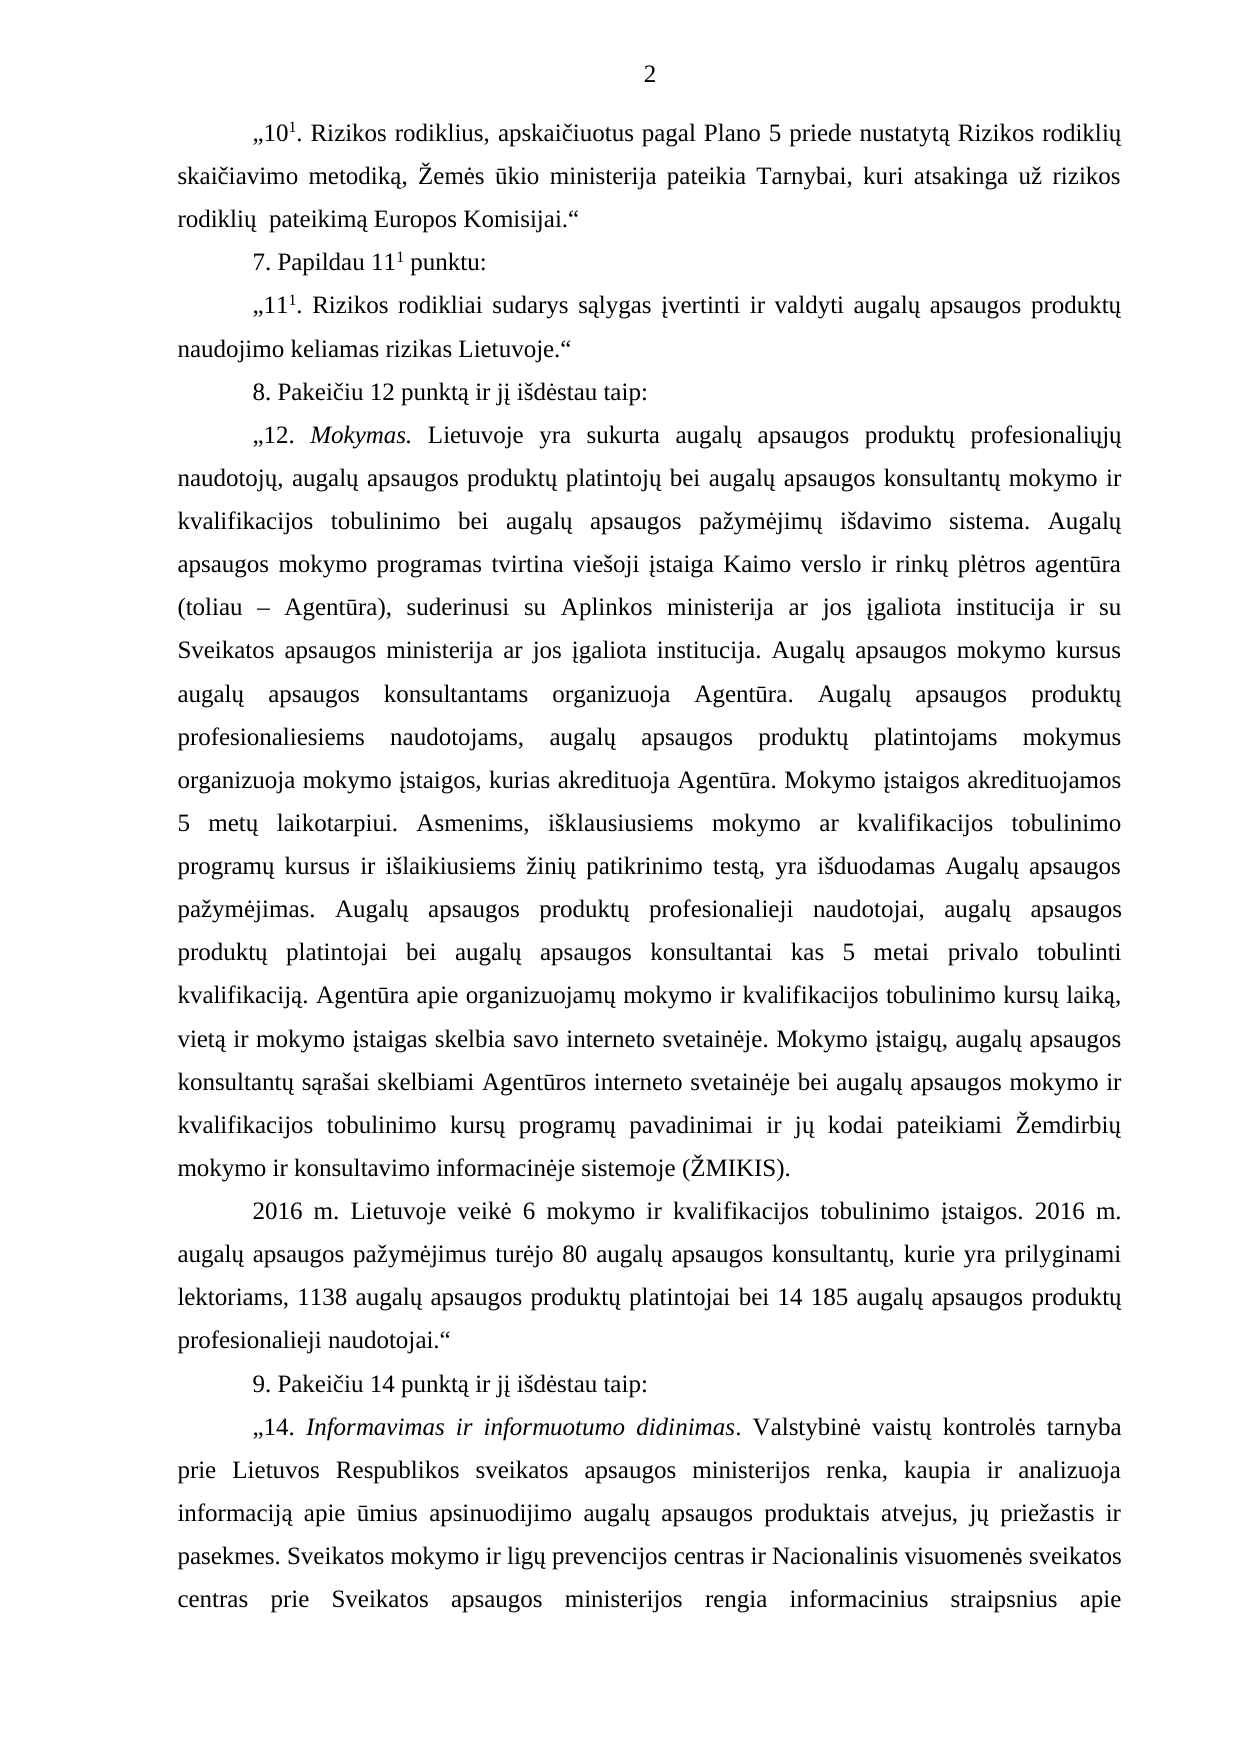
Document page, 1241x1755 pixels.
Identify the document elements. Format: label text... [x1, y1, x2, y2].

text 2016 m. Lietuvoje veikė 6 mokymo ir kvalifikacijos tobulinimo įstaigos. 2016 m. augalų apsaugos pažymėjimus turėjo 80 augalų apsaugos konsultantų, kurie yra prilyginami lektoriams, 1138 augalų apsaugos produktų platintojai bei 14 185 augalų apsaugos produktų profesionalieji naudotojai.“ [177, 1196, 1122, 1354]
text 7. Papildau 111 punktu: [177, 247, 1122, 276]
text „111. Rizikos rodikliai sudarys sąlygas įvertinti ir valdyti augalų apsaugos produktų naudojimo keliamas rizikas Lietuvoje.“ [177, 291, 1122, 362]
text „14. Informavimas ir informuotumo didinimas. Valstybinė vaistų kontrolės tarnyba prie Lietuvos Respublikos sveikatos apsaugos ministerijos renka, kaupia ir analizuoja informaciją apie ūmius apsinuodijimo augalų apsaugos produktais atvejus, jų priežastis ir pasekmes. Sveikatos mokymo ir ligų prevencijos centras ir Nacionalinis visuomenės sveikatos centras prie Sveikatos apsaugos ministerijos rengia informacinius straipsnius apie [177, 1412, 1122, 1613]
text 8. Pakeičiu 12 punktą ir jį išdėstau taip: [177, 377, 1122, 406]
text „12. Mokymas. Lietuvoje yra sukurta augalų apsaugos produktų profesionaliųjų naudotojų, augalų apsaugos produktų platintojų bei augalų apsaugos konsultantų mokymo ir kvalifikacijos tobulinimo bei augalų apsaugos pažymėjimų išdavimo sistema. Augalų apsaugos mokymo programas tvirtina viešoji įstaiga Kaimo verslo ir rinkų plėtros agentūra (toliau – Agentūra), suderinusi su Aplinkos ministerija ar jos įgaliota institucija ir su Sveikatos apsaugos ministerija ar jos įgaliota institucija. Augalų apsaugos mokymo kursus augalų apsaugos konsultantams organizuoja Agentūra. Augalų apsaugos produktų profesionaliesiems naudotojams, augalų apsaugos produktų platintojams mokymus organizuoja mokymo įstaigos, kurias akredituoja Agentūra. Mokymo įstaigos akredituojamos 5 metų laikotarpiui. Asmenims, išklausiusiems mokymo ar kvalifikacijos tobulinimo programų kursus ir išlaikiusiems žinių patikrinimo testą, yra išduodamas Augalų apsaugos pažymėjimas. Augalų apsaugos produktų profesionalieji naudotojai, augalų apsaugos produktų platintojai bei augalų apsaugos konsultantai kas 5 metai privalo tobulinti kvalifikaciją. Agentūra apie organizuojamų mokymo ir kvalifikacijos tobulinimo kursų laiką, vietą ir mokymo įstaigas skelbia savo interneto svetainėje. Mokymo įstaigų, augalų apsaugos konsultantų sąrašai skelbiami Agentūros interneto svetainėje bei augalų apsaugos mokymo ir kvalifikacijos tobulinimo kursų programų pavadinimai ir jų kodai pateikiami Žemdirbių mokymo ir konsultavimo informacinėje sistemoje (ŽMIKIS). [177, 420, 1122, 1182]
text 9. Pakeičiu 14 punktą ir jį išdėstau taip: [177, 1369, 1122, 1397]
text „101. Rizikos rodiklius, apskaičiuotus pagal Plano 5 priede nustatytą Rizikos rodiklių skaičiavimo metodiką, Žemės ūkio ministerija pateikia Tarnybai, kuri atsakinga už rizikos rodiklių pateikimą Europos Komisijai.“ [177, 118, 1122, 233]
